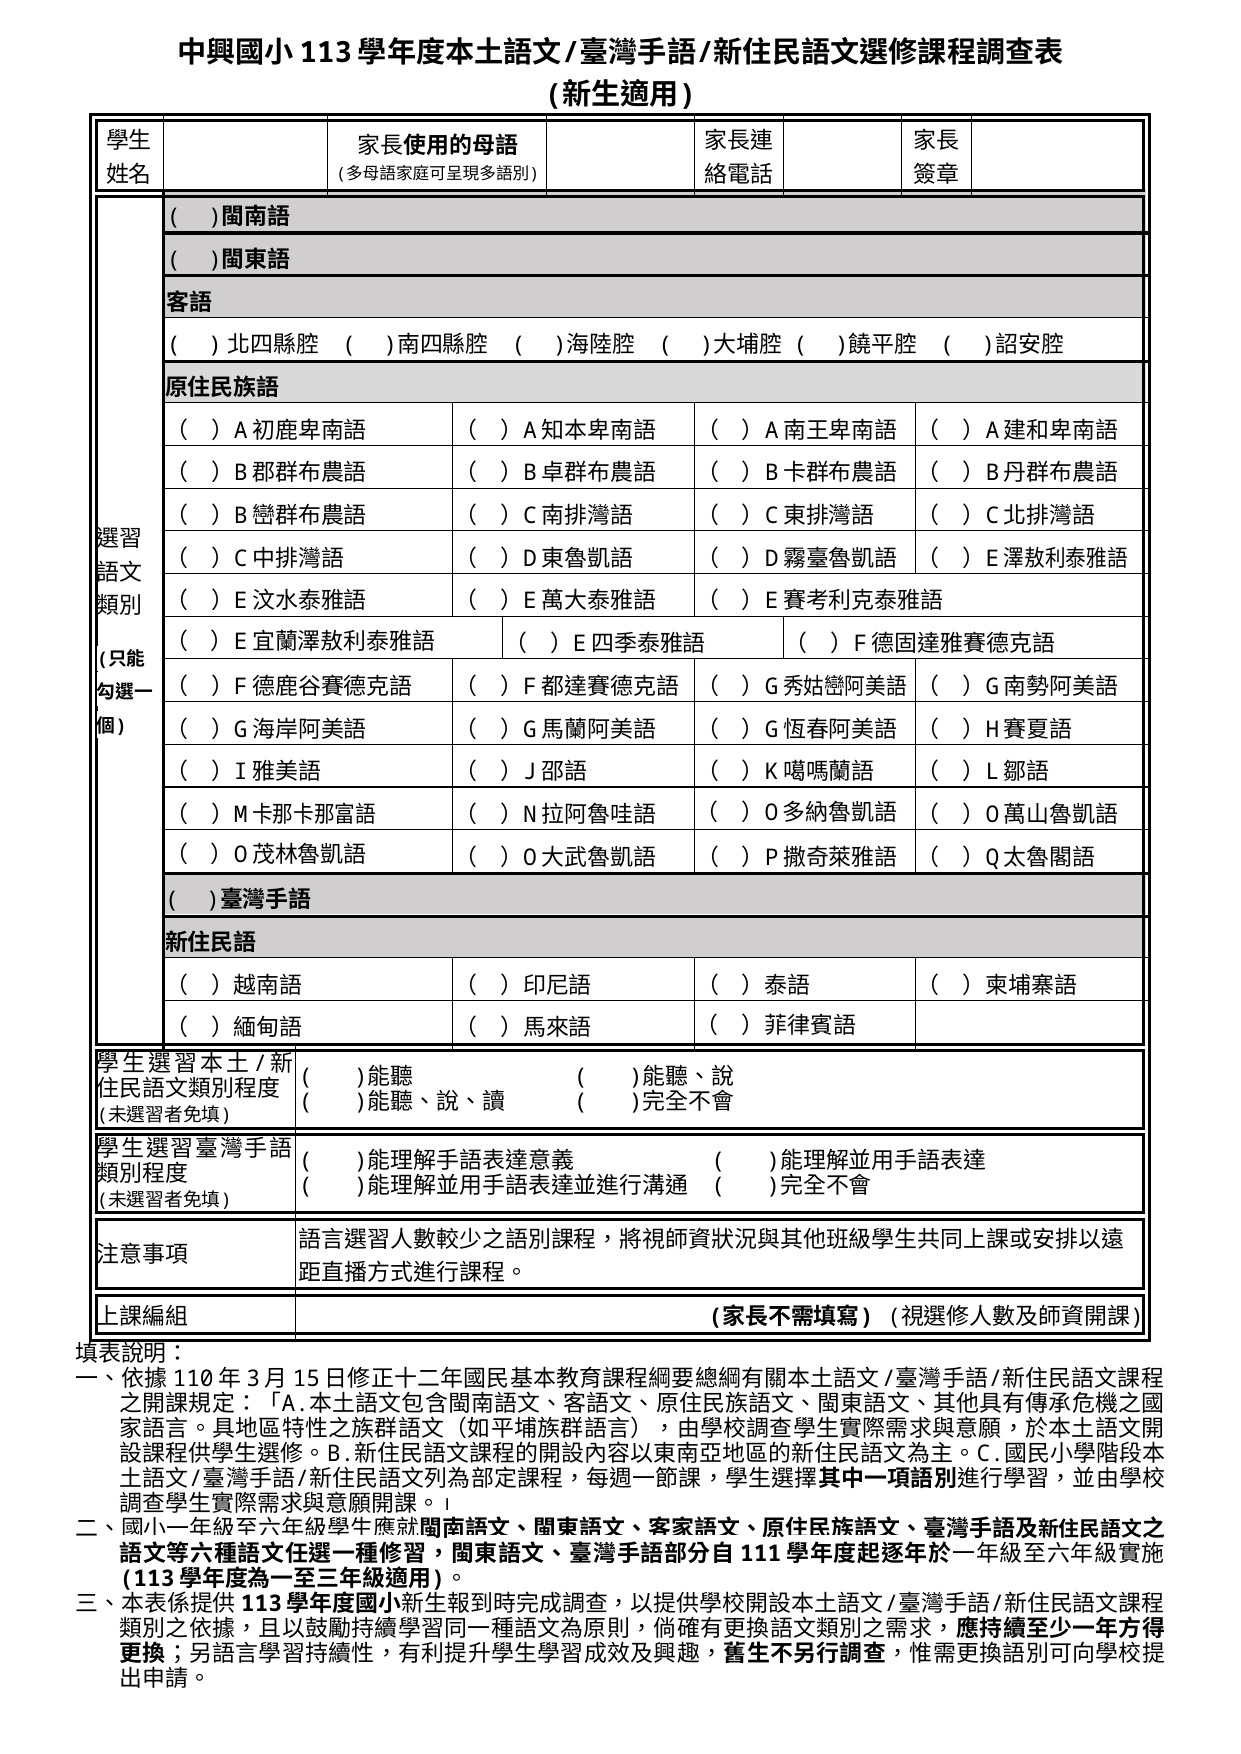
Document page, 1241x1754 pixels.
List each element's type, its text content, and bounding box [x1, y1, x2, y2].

table_cell 上課編組 [94, 1287, 295, 1332]
table_cell （ ）E汶水泰雅語 [165, 574, 452, 616]
table_header 學生姓名 [94, 116, 163, 189]
table_cell （ ）B卡群布農語 [695, 446, 915, 487]
table_cell （ ）G馬蘭阿美語 [453, 702, 694, 744]
table_cell （ ）B卓群布農語 [453, 446, 694, 487]
table_cell （ ）Q太魯閣語 [916, 830, 1142, 872]
table_cell ( )閩南語 [165, 198, 1142, 231]
table_cell ( )臺灣手語 [165, 875, 1142, 914]
table_header 家長使用的母語 (多母語家庭可呈現多語別) [328, 122, 546, 189]
table_header [784, 122, 901, 189]
table_cell 客語 [165, 277, 1142, 317]
table_cell （ ）A南王卑南語 [695, 403, 915, 445]
text 中興國小113學年度本土語文/臺灣手語/新住民語文選修課程調查表 [75, 29, 1165, 71]
table_cell （ ）B巒群布農語 [165, 489, 452, 530]
table_header [972, 122, 1142, 189]
table_cell （ ）B郡群布農語 [165, 446, 452, 487]
table_header 家長簽章 [902, 122, 971, 189]
text 三、本表係提供113學年度國小新生報到時完成調查，以提供學校開設本土語文/臺灣手語/新住民語文課程類別之依據，且以鼓勵持續學習同一種語文為原則，倘確有更換語文類別之需求，應持續至少一年方得更換；另語言學習持續性，有利提升學生學習成效及興趣，舊生不另行調查，惟需更換語別可向學校提出申請。 [75, 1592, 1165, 1692]
table_cell ( )能理解手語表達意義 ( )能理解並用手語表達 ( )能理解並用手語表達並進行溝通 ( )完全不會 [296, 1127, 1146, 1211]
table_cell （ ）E賽考利克泰雅語 [695, 574, 1142, 616]
table_cell （ ）A建和卑南語 [916, 403, 1142, 445]
table_cell （ ）O萬山魯凱語 [916, 788, 1142, 829]
table_cell （ ）C南排灣語 [453, 489, 694, 530]
table_cell [916, 1001, 1142, 1042]
table_cell 選習語文類別 (只能勾選一個) [94, 189, 162, 1042]
table_cell （ ）泰語 [695, 958, 915, 1000]
table_cell 學生選習本土/新住民語文類別程度 (未選習者免填) [98, 1052, 295, 1127]
text 填表說明： [75, 1342, 1165, 1367]
table_cell （ ）F都達賽德克語 [453, 659, 694, 701]
table_cell （ ）C北排灣語 [916, 489, 1142, 530]
table_cell ( ) 北四縣腔 ( )南四縣腔 ( )海陸腔 ( )大埔腔 ( )饒平腔 ( )詔安腔 [165, 318, 1142, 359]
text 一、依據110年3月15日修正十二年國民基本教育課程綱要總綱有關本土語文/臺灣手語/新住民語文課程之開課規定：「A.本土語文包含閩南語文、客語文、原住民族語文、閩東語文、其他具有傳承危機之國家語言。具地區特性之族群語文（如平埔族群語言），由學校調查學生實際需求與意願，於本土語文開設課程供學生選修。B.新住民語文課程的開設內容以東南亞地區的新住民語文為主。C.國民小學階段本土語文/臺灣手語/新住民語文列為部定課程，每週一節課，學生選擇其中一項語別進行學習，並由學校調查學生實際需求與意願開課。」 [75, 1367, 1165, 1517]
table_cell [972, 189, 1146, 231]
table_cell （ ）N拉阿魯哇語 [453, 788, 694, 829]
table_cell （ ）O大武魯凱語 [453, 830, 694, 872]
table_cell （ ）B丹群布農語 [916, 446, 1142, 487]
table_cell （ ）P撒奇萊雅語 [695, 830, 915, 872]
table_cell [916, 1043, 1146, 1127]
table_cell （ ）柬埔寨語 [916, 958, 1142, 1000]
table_cell （ ）馬來語 [453, 1001, 694, 1042]
table_cell （ ）A初鹿卑南語 [165, 403, 452, 445]
table_cell （ ）菲律賓語 [695, 1001, 915, 1042]
table_cell （ ）G恆春阿美語 [695, 702, 915, 744]
table_cell （ ）D霧臺魯凱語 [695, 531, 915, 573]
table_cell （ ）O多納魯凱語 [695, 788, 915, 829]
table_cell （ ）G秀姑巒阿美語 [695, 659, 915, 701]
table_cell （ ）C中排灣語 [165, 531, 452, 573]
table_cell （ ）E萬大泰雅語 [453, 574, 694, 616]
table_cell （ ）F德鹿谷賽德克語 [165, 659, 452, 701]
table_cell （ ）M卡那卡那富語 [165, 788, 452, 829]
table_cell （ ）L鄒語 [916, 745, 1142, 786]
table_cell ( )能聽 ( )能聽、說 ( )能聽、說、讀 ( )完全不會 [296, 1052, 1142, 1127]
table_cell （ ）H賽夏語 [916, 702, 1142, 744]
table_cell （ ）G南勢阿美語 [916, 659, 1142, 701]
table_cell （ ）緬甸語 [165, 1001, 452, 1042]
table_cell 語言選習人數較少之語別課程，將視師資狀況與其他班級學生共同上課或安排以遠距直播方式進行課程。 [296, 1211, 1146, 1287]
table_cell 原住民族語 [165, 363, 1142, 402]
table_header [547, 122, 694, 189]
table_cell （ ）E澤敖利泰雅語 [916, 531, 1142, 573]
text (新生適用) [75, 71, 1165, 113]
table_cell 學生選習本土/新住民語文類別程度 (未選習者免填) [94, 1043, 162, 1127]
table_cell （ ）E四季泰雅語 [503, 617, 783, 658]
table_cell （ ）A知本卑南語 [453, 403, 694, 445]
text 二、國小一年級至六年級學生應就閩南語文、閩東語文、客家語文、原住民族語文、臺灣手語及新住民語文之語文等六種語文任選一種修習，閩東語文、臺灣手語部分自111學年度起逐年於一年級至六年級實施(113學年度為一至三年級適用)。 [75, 1517, 1165, 1592]
table_cell 注意事項 [94, 1211, 295, 1287]
table_cell （ ）I雅美語 [165, 745, 452, 786]
table_cell （ ）J邵語 [453, 745, 694, 786]
table_cell （ ）E宜蘭澤敖利泰雅語 [165, 617, 502, 658]
table_cell （ ）K噶嗎蘭語 [695, 745, 915, 786]
table_cell （ ）D東魯凱語 [453, 531, 694, 573]
table_cell (家長不需填寫) (視選修人數及師資開課) [296, 1287, 1146, 1332]
table_cell （ ）G海岸阿美語 [165, 702, 452, 744]
table_cell （ ）越南語 [165, 958, 452, 1000]
table_header [164, 122, 327, 189]
table_cell ( )閩東語 [165, 235, 1142, 274]
table_cell 新住民語 [165, 918, 1142, 957]
table_header 家長連絡電話 [695, 122, 783, 189]
table_header [972, 116, 1146, 189]
table_cell （ ）O茂林魯凱語 [165, 830, 452, 872]
table_cell （ ）C東排灣語 [695, 489, 915, 530]
table_cell （ ）F德固達雅賽德克語 [784, 617, 1142, 658]
table_cell （ ）印尼語 [453, 958, 694, 1000]
table_cell 學生選習臺灣手語類別程度 (未選習者免填) [94, 1127, 295, 1211]
